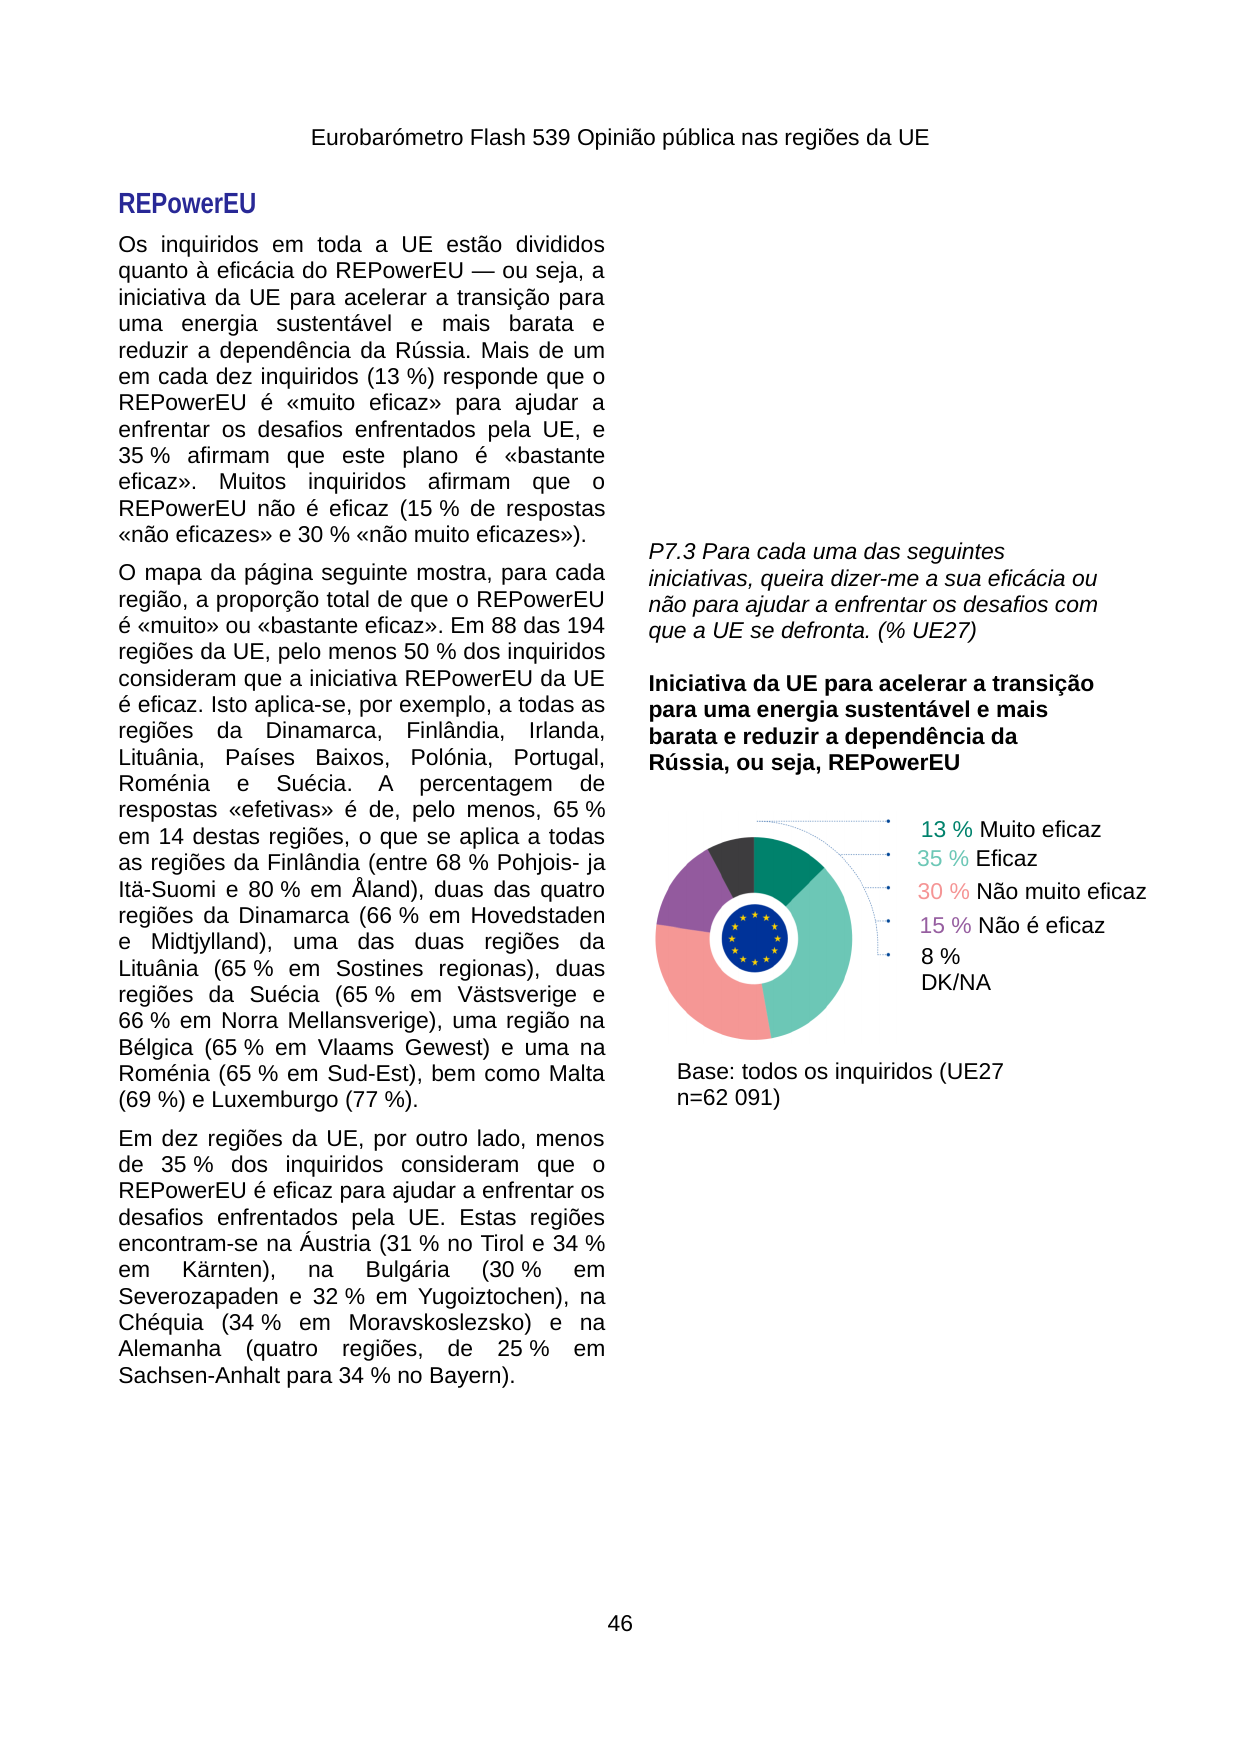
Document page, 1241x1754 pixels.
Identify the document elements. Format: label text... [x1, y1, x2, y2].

text O mapa da página seguinte mostra, para cada região, a proporção total de que o REPowerEU é «muito» ou «bastante eficaz». Em 88 das 194 regiões da UE, pelo menos 50 % dos inquiridos consideram que a iniciativa REPowerEU da UE é eficaz. Isto aplica-se, por exemplo, a todas as regiões da Dinamarca, Finlândia, Irlanda, Lituânia, Países Baixos, Polónia, Portugal, Roménia e Suécia. A percentagem de respostas «efetivas» é de, pelo menos, 65 % em 14 destas regiões, o que se aplica a todas as regiões da Finlândia (entre 68 % Pohjois- ja Itä-Suomi e 80 % em Åland), duas das quatro regiões da Dinamarca (66 % em Hovedstaden e Midtjylland), uma das duas regiões da Lituânia (65 % em Sostines regionas), duas regiões da Suécia (65 % em Västsverige e 66 % em Norra Mellansverige), uma região na Bélgica (65 % em Vlaams Gewest) e uma na Roménia (65 % em Sud-Est), bem como Malta (69 %) e Luxemburgo (77 %). [118, 559, 605, 1113]
text REPowerEU [118, 186, 605, 219]
text Os inquiridos em toda a UE estão divididos quanto à eficácia do REPowerEU — ou seja, a iniciativa da UE para acelerar a transição para uma energia sustentável e mais barata e reduzir a dependência da Rússia. Mais de um em cada dez inquiridos (13 %) responde que o REPowerEU é «muito eficaz» para ajudar a enfrentar os desafios enfrentados pela UE, e 35 % afirmam que este plano é «bastante eficaz». Muitos inquiridos afirmam que o REPowerEU não é eficaz (15 % de respostas «não eficazes» e 30 % «não muito eficazes»). [118, 231, 605, 547]
picture [651, 811, 897, 1044]
text Em dez regiões da UE, por outro lado, menos de 35 % dos inquiridos consideram que o REPowerEU é eficaz para ajudar a enfrentar os desafios enfrentados pela UE. Estas regiões encontram-se na Áustria (31 % no Tirol e 34 % em Kärnten), na Bulgária (30 % em Severozapaden e 32 % em Yugoiztochen), na Chéquia (34 % em Moravskoslezsko) e na Alemanha (quatro regiões, de 25 % em Sachsen-Anhalt para 34 % no Bayern). [118, 1124, 605, 1388]
